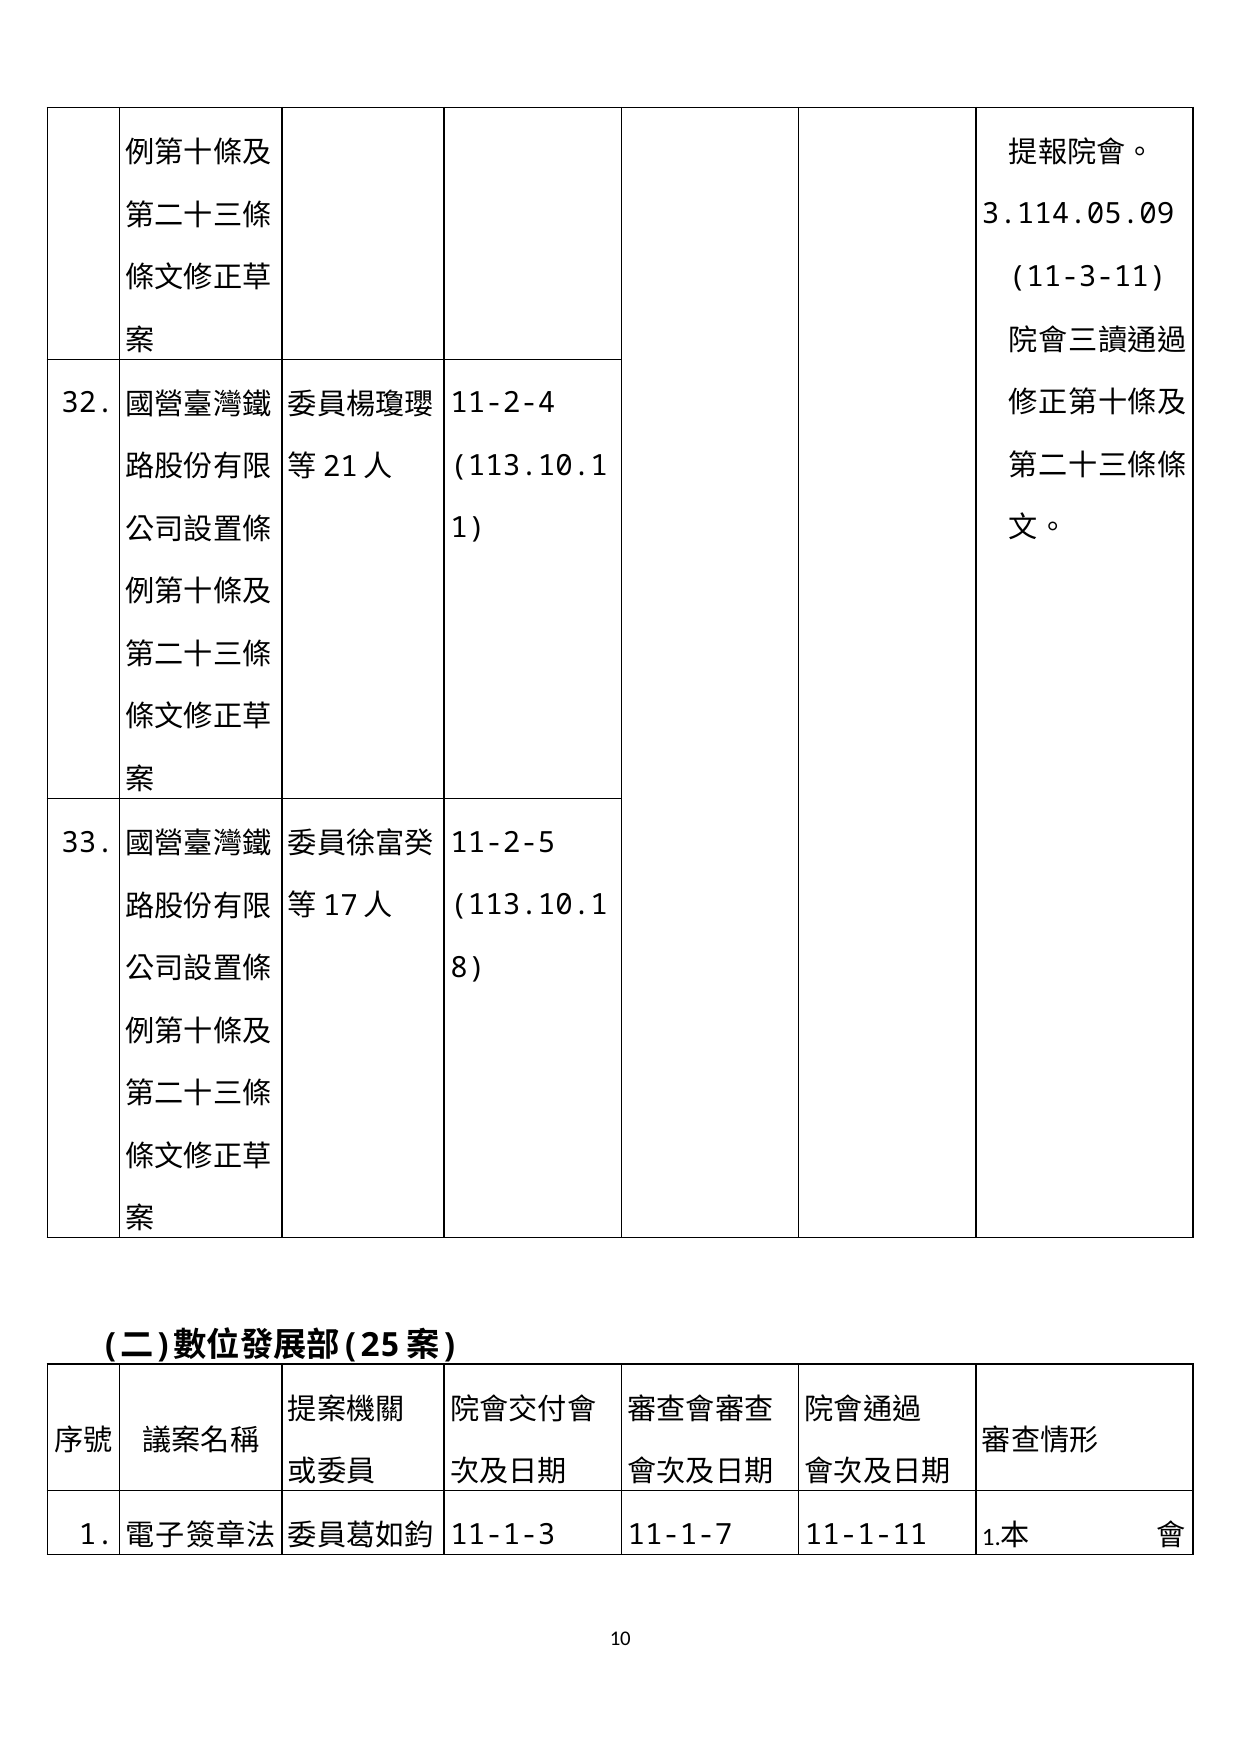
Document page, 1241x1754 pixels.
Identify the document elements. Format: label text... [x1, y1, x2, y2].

table_cell 委員徐富癸等17人 [283, 799, 443, 1237]
table_cell 委員葛如鈞 [283, 1491, 443, 1554]
table_cell 提報院會。 3.114.05.09(11-3-11)院會三讀通過修正第十條及第二十三條條文。 [977, 108, 1192, 1237]
table_cell 11-2-4 (113.10.11) [445, 360, 621, 797]
table_cell 11-2-5 (113.10.18) [445, 799, 621, 1237]
table_cell [48, 360, 119, 797]
table_cell [622, 108, 798, 1237]
table_cell 國營臺灣鐵路股份有限公司設置條例第十條及第二十三條條文修正草案 [120, 799, 281, 1237]
table_header 序號 [48, 1365, 119, 1490]
table_cell 11-1-7 [622, 1491, 798, 1554]
table_cell 本會113.04.15 (11-1-7)審竣，不須交由黨團協商。 113.04.22台立交字第1132400729號函提報院會。 113.04.30(11-1-11)院會三讀修正通過電子簽章法。 [977, 1491, 1192, 1554]
table_cell [799, 108, 975, 1237]
table_cell 委員楊瓊瓔等21人 [283, 360, 443, 797]
table_cell 11-1-3 [445, 1491, 621, 1554]
table_header 議案名稱 [120, 1365, 281, 1490]
table_cell 11-1-11 [799, 1491, 975, 1554]
table_cell [283, 108, 443, 358]
table_cell [48, 108, 119, 358]
table_cell 國營臺灣鐵路股份有限公司設置條例第十條及第二十三條條文修正草案 [120, 360, 281, 797]
table_header 審查會審查會次及日期 [622, 1365, 798, 1490]
table_cell 電子簽章法 [120, 1491, 281, 1554]
table_cell [48, 1491, 119, 1554]
table_header 審查情形 [977, 1365, 1192, 1490]
subtitle (二)數位發展部(25案) [100, 1301, 1165, 1363]
table_cell [48, 799, 119, 1237]
table_cell [445, 108, 621, 358]
table_header 提案機關 或委員 [283, 1365, 443, 1490]
table_header 院會交付會次及日期 [445, 1365, 621, 1490]
table_header 院會通過 會次及日期 [799, 1365, 975, 1490]
table_cell 例第十條及第二十三條條文修正草案 [120, 108, 281, 358]
